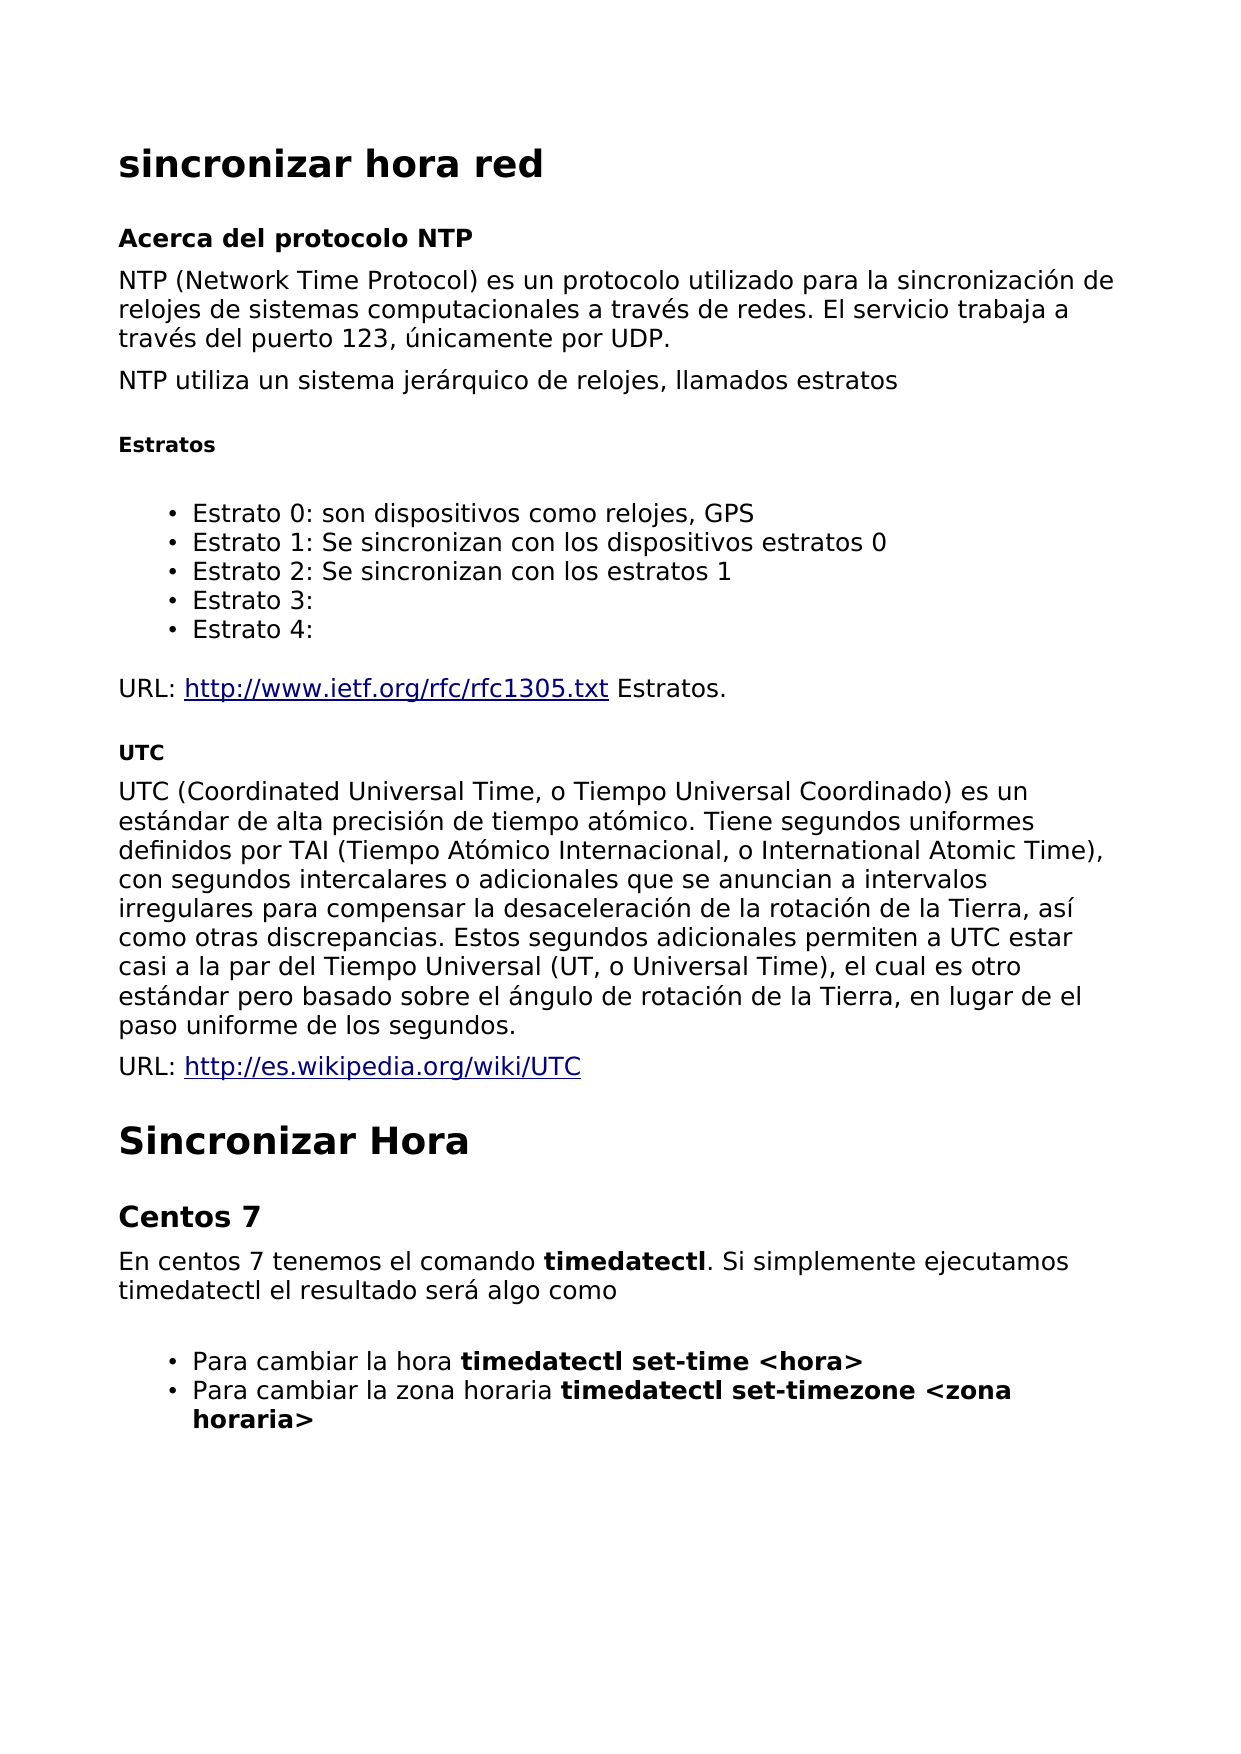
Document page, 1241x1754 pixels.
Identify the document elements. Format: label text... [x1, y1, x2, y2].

list Estrato 4: [177, 616, 1122, 645]
text URL: http://www.ietf.org/rfc/rfc1305.txt Estratos. [118, 674, 1122, 703]
subtitle Acerca del protocolo NTP [118, 224, 1122, 253]
text En centos 7 tenemos el comando timedatectl. Si simplemente ejecutamos timedatectl el resultado será algo como [118, 1247, 1122, 1305]
list Estrato 0: son dispositivos como relojes, GPS [177, 499, 1122, 528]
text URL: http://es.wikipedia.org/wiki/UTC [118, 1053, 1122, 1082]
subtitle Estratos [118, 433, 1122, 457]
text UTC (Coordinated Universal Time, o Tiempo Universal Coordinado) es un estándar de alta precisión de tiempo atómico. Tiene segundos uniformes definidos por TAI (Tiempo Atómico Internacional, o International Atomic Time), con segundos intercalares o adicionales que se anuncian a intervalos irregulares para compensar la desaceleración de la rotación de la Tierra, así como otras discrepancias. Estos segundos adicionales permiten a UTC estar casi a la par del Tiempo Universal (UT, o Universal Time), el cual es otro estándar pero basado sobre el ángulo de rotación de la Tierra, en lugar de el paso uniforme de los segundos. [118, 778, 1122, 1040]
list Para cambiar la hora timedatectl set-time <hora> [177, 1347, 1122, 1376]
subtitle Centos 7 [118, 1200, 1122, 1234]
list Para cambiar la zona horaria timedatectl set-timezone <zona horaria> [177, 1376, 1122, 1435]
subtitle sincronizar hora red [118, 143, 1122, 187]
subtitle Sincronizar Hora [118, 1119, 1122, 1163]
list Estrato 2: Se sincronizan con los estratos 1 [177, 557, 1122, 586]
list Estrato 1: Se sincronizan con los dispositivos estratos 0 [177, 528, 1122, 557]
subtitle UTC [118, 741, 1122, 765]
text NTP utiliza un sistema jerárquico de relojes, llamados estratos [118, 366, 1122, 395]
text NTP (Network Time Protocol) es un protocolo utilizado para la sincronización de relojes de sistemas computacionales a través de redes. El servicio trabaja a través del puerto 123, únicamente por UDP. [118, 266, 1122, 353]
list Estrato 3: [177, 586, 1122, 616]
